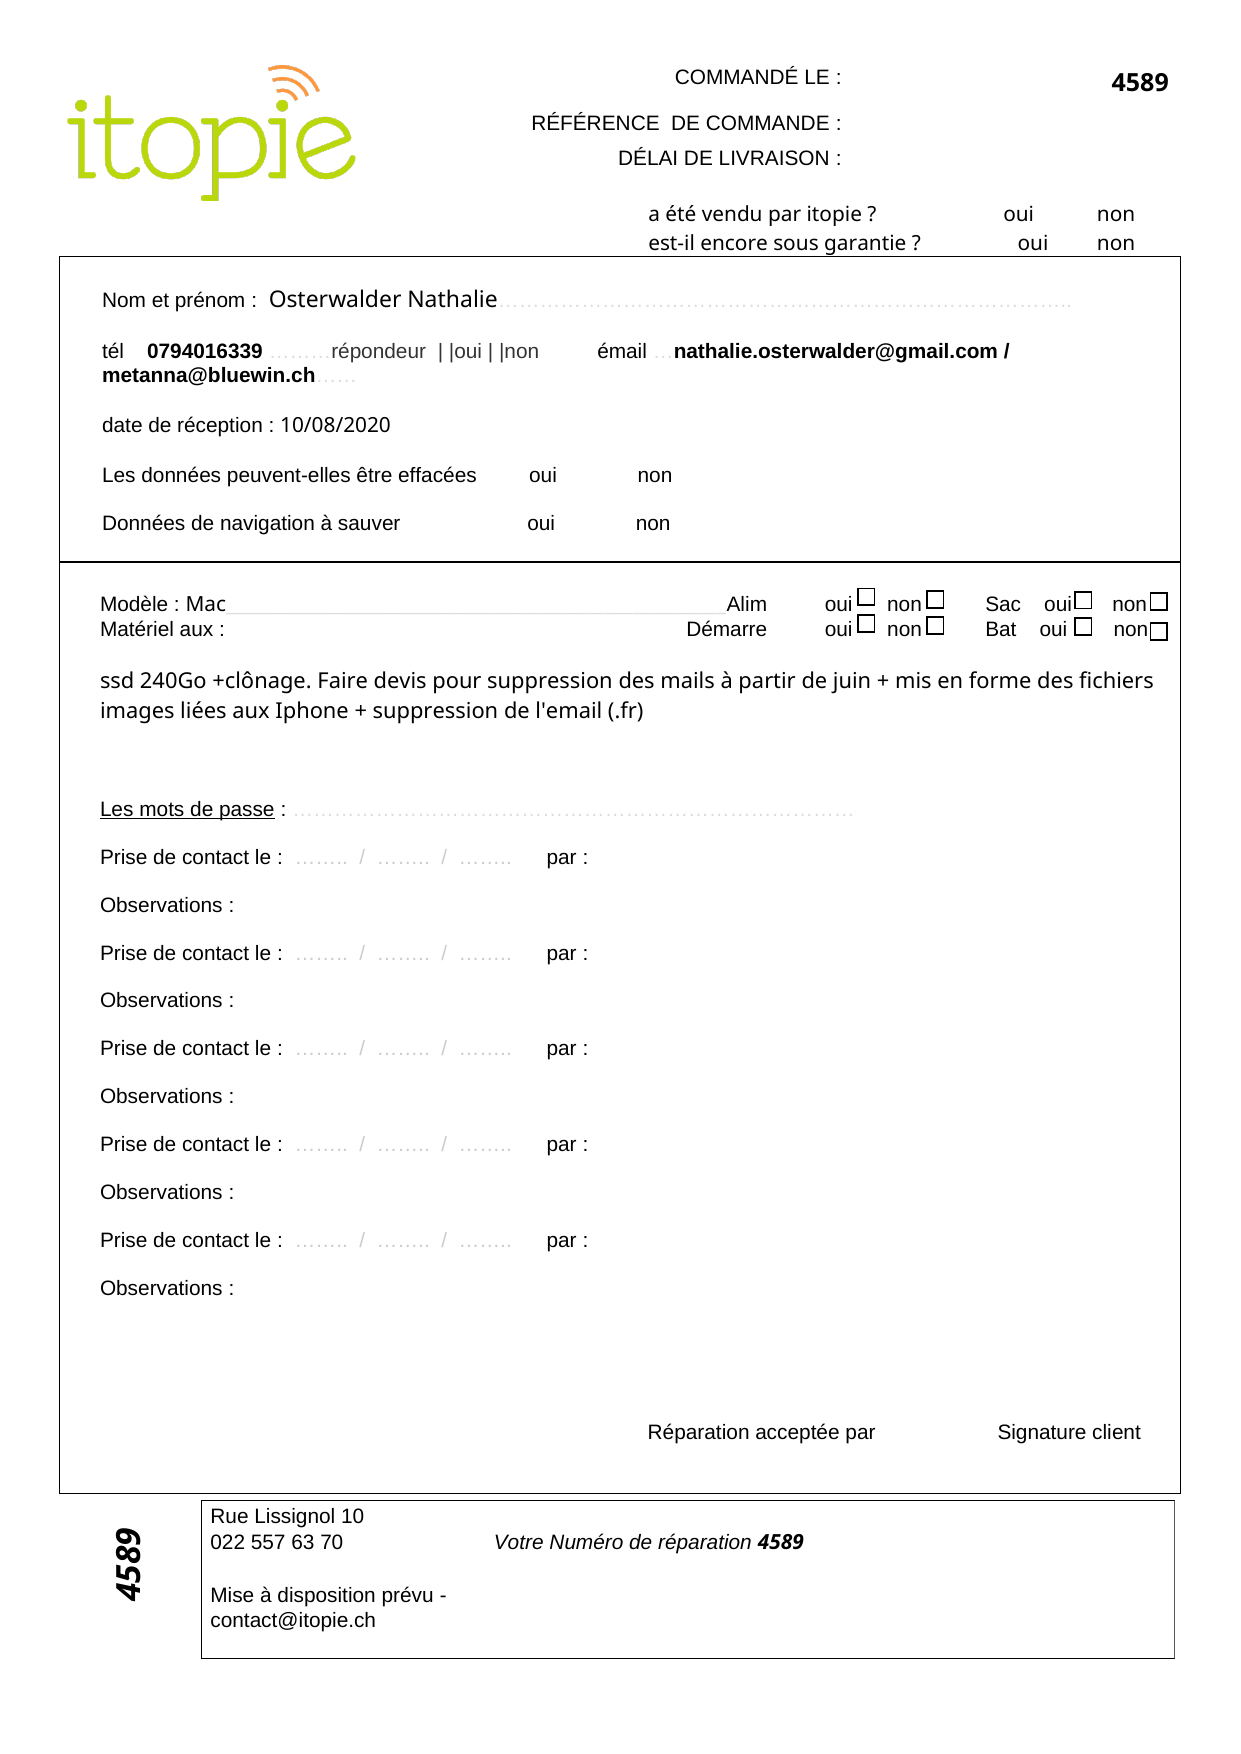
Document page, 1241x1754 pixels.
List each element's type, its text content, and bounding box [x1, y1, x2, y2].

text Prise de contact le : …….. / …….. / …….. par : [60, 1225, 1180, 1252]
text Prise de contact le : …….. / …….. / …….. par : [60, 1033, 1180, 1060]
text Matériel aux : Démarre oui non Bat oui non [60, 614, 1180, 641]
text Données de navigation à sauver oui non [60, 508, 1180, 535]
text Les données peuvent-elles être effacées oui non [60, 460, 1180, 487]
text Observations : [60, 1081, 1180, 1108]
table_header Rue Lissignol 10 022 557 63 70 Votre Numéro de réparation 4589 Mise à disposition prévu - contact@itopie.ch [195, 1495, 1180, 1665]
text Observations : [60, 1273, 1180, 1300]
text a été vendu par itopie ? oui non [59, 199, 1181, 228]
table_cell [847, 105, 1180, 140]
text Prise de contact le : …….. / …….. / …….. par : [60, 841, 1180, 868]
text date de réception : 10/08/2020 [60, 407, 1180, 439]
text Les mots de passe : ……………………………………………………………………… [60, 793, 1180, 821]
text Modèle : Mac Alim oui non Sac oui non [60, 586, 856, 614]
table_header COMMANDÉ LE : [490, 59, 847, 104]
text Prise de contact le : …….. / …….. / …….. par : [60, 1129, 1180, 1156]
text Observations : [60, 985, 1180, 1012]
table_cell RÉFÉRENCE DE COMMANDE : [490, 105, 847, 140]
text Prise de contact le : …….. / …….. / …….. par : [60, 937, 1180, 964]
text Nom et prénom : Osterwalder Nathalie……………………………………………………………………….. [60, 280, 1180, 314]
table_header 4589 [847, 59, 1180, 104]
table_cell DÉLAI DE LIVRAISON : [490, 140, 847, 175]
text ssd 240Go +clônage. Faire devis pour suppression des mails à partir de juin + mis en forme des fichiers images liées aux Iphone + suppression de l'email (.fr) [60, 662, 1180, 725]
text Modèle : Mac Alim oui non Sac oui non [879, 586, 925, 614]
text est-il encore sous garantie ? oui non [59, 228, 1181, 256]
table_cell [847, 140, 1180, 175]
text tél 0794016339 ………répondeur | |oui | |non émail …nathalie.osterwalder@gmail.com / metanna@bluewin.ch…… [60, 335, 1180, 386]
table_header 4589 [59, 1495, 195, 1665]
picture [67, 65, 356, 201]
text Observations : [60, 1177, 1180, 1204]
text Réparation acceptée par Signature client [60, 1416, 1180, 1443]
text Observations : [60, 889, 1180, 916]
text Modèle : Mac Alim oui non Sac oui non [948, 586, 1180, 614]
